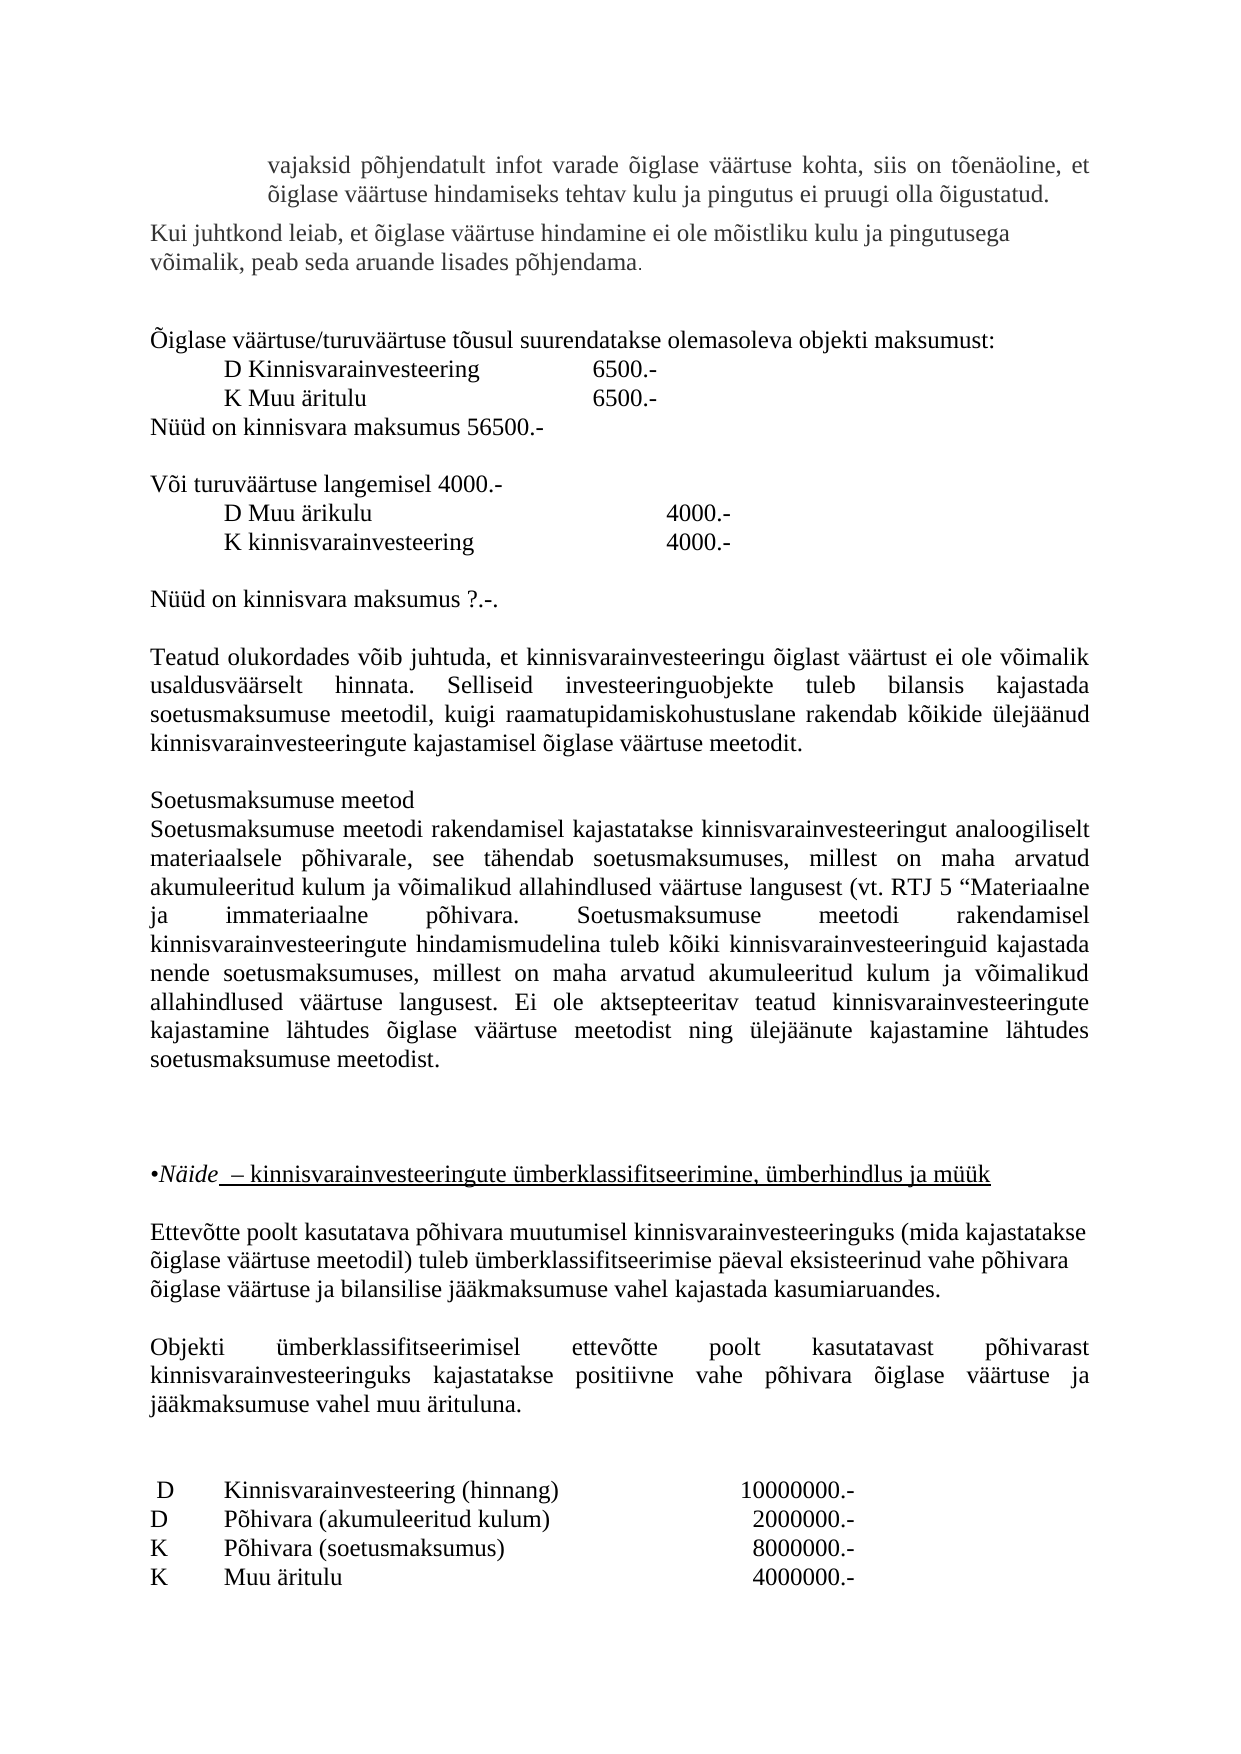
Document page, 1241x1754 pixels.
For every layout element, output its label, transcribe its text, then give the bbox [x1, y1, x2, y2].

text Objekti ümberklassifitseerimisel ettevõtte poolt kasutatavast põhivarast kinnisvarainvesteeringuks kajastatakse positiivne vahe põhivara õiglase väärtuse ja jääkmaksumuse vahel muu ärituluna. [150, 1332, 1090, 1418]
text K Muu äritulu 6500.- [150, 383, 1090, 412]
text D Muu ärikulu 4000.- [150, 498, 1090, 527]
text Õiglase väärtuse/turuväärtuse tõusul suurendatakse olemasoleva objekti maksumust: [150, 325, 1090, 354]
text Teatud olukordades võib juhtuda, et kinnisvarainvesteeringu õiglast väärtust ei ole võimalik usaldusväärselt hinnata. Selliseid investeeringuobjekte tuleb bilansis kajastada soetusmaksumuse meetodil, kuigi raamatupidamiskohustuslane rakendab kõikide ülejäänud kinnisvarainvesteeringute kajastamisel õiglase väärtuse meetodit. [150, 642, 1090, 757]
text Soetusmaksumuse meetod [150, 785, 1090, 814]
text K Muu äritulu 4000000.- [150, 1562, 1090, 1590]
text D Kinnisvarainvesteering (hinnang) 10000000.- [150, 1475, 1090, 1504]
text Või turuväärtuse langemisel 4000.- [150, 469, 1090, 498]
text Soetusmaksumuse meetodi rakendamisel kajastatakse kinnisvarainvesteeringut analoogiliselt materiaalsele põhivarale, see tähendab soetusmaksumuses, millest on maha arvatud akumuleeritud kulum ja võimalikud allahindlused väärtuse langusest (vt. RTJ 5 “Materiaalne ja immateriaalne põhivara. Soetusmaksumuse meetodi rakendamisel kinnisvarainvesteeringute hindamismudelina tuleb kõiki kinnisvarainvesteeringuid kajastada nende soetusmaksumuses, millest on maha arvatud akumuleeritud kulum ja võimalikud allahindlused väärtuse langusest. Ei ole aktsepteeritav teatud kinnisvarainvesteeringute kajastamine lähtudes õiglase väärtuse meetodist ning ülejäänute kajastamine lähtudes soetusmaksumuse meetodist. [150, 814, 1090, 1073]
text Nüüd on kinnisvara maksumus 56500.- [150, 412, 1090, 440]
text K Põhivara (soetusmaksumus) 8000000.- [150, 1533, 1090, 1562]
text D Kinnisvarainvesteering 6500.- [150, 354, 1090, 383]
list Kasu aruande lugejatele - kes on aruande tarbijad ja millist infot nad vajavad? Juhul, kui ettevõttel on mitmeid omanikke, kellest osa ei puutu jooksvalt kokku ettevõtte finantsinfoga, on õiglase väärtuse hindamine olulisem. Samuti võivad ettevõtte varade õiglase väärtuse vastu põhjendatud huvi tunda teised aruande kasutajad - näiteks võlausaldajad, tarnijad ja kliendid. Juhul, kui ettevõttel on vähe omanikke, kes ei näe vajadust kinnisvarainvesteeringute regulaarseks hindamiseks ning puuduvad muud olulised välised osapooled, kes vajaksid põhjendatult infot varade õiglase väärtuse kohta, siis on tõenäoline, et õiglase väärtuse hindamiseks tehtav kulu ja pingutus ei pruugi olla õigustatud. [267, 150, 1090, 207]
text Nüüd on kinnisvara maksumus ?.-. [150, 584, 1090, 613]
text •Näide – kinnisvarainvesteeringute ümberklassifitseerimine, ümberhindlus ja müük [150, 1159, 1090, 1188]
text K kinnisvarainvesteering 4000.- [150, 527, 1090, 555]
text Kui juhtkond leiab, et õiglase väärtuse hindamine ei ole mõistliku kulu ja pingutusega võimalik, peab seda aruande lisades põhjendama. [150, 218, 1090, 275]
text Ettevõtte poolt kasutatava põhivara muutumisel kinnisvarainvesteeringuks (mida kajastatakse õiglase väärtuse meetodil) tuleb ümberklassifitseerimise päeval eksisteerinud vahe põhivara õiglase väärtuse ja bilansilise jääkmaksumuse vahel kajastada kasumiaruandes. [150, 1217, 1090, 1303]
text D Põhivara (akumuleeritud kulum) 2000000.- [150, 1504, 1090, 1533]
